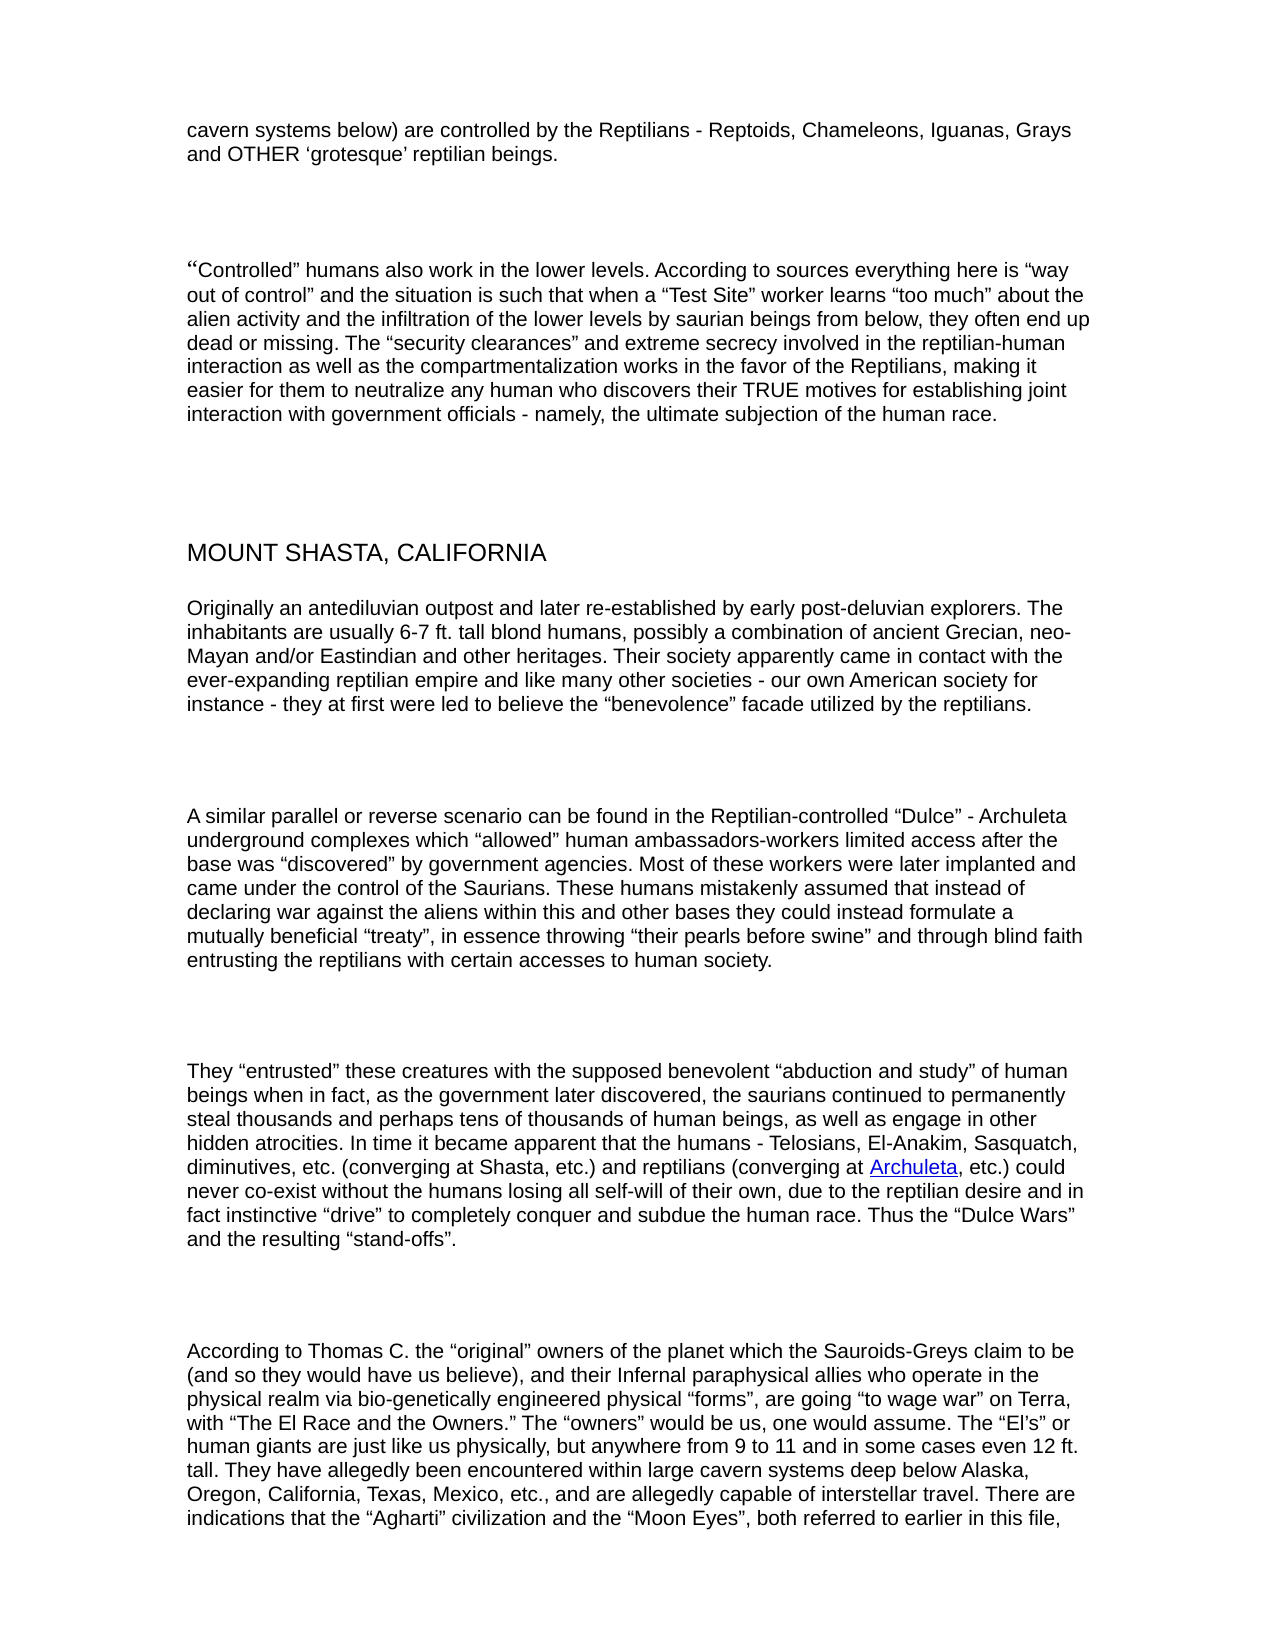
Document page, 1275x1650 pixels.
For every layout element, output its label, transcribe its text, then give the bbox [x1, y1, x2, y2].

text MOUNT SHASTA, CALIFORNIA [187, 514, 1095, 567]
text “Controlled” humans also work in the lower levels. According to sources everything here is “way out of control” and the situation is such that when a “Test Site” worker learns “too much” about the alien activity and the infiltration of the lower levels by saurian beings from below, they often end up dead or missing. The “security clearances” and extreme secrecy involved in the reptilian-human interaction as well as the compartmentalization works in the favor of the Reptilians, making it easier for them to neutralize any human who discovers their TRUE motives for establishing joint interaction with government officials - namely, the ultimate subjection of the human race. [187, 254, 1095, 426]
text Originally an antediluvian outpost and later re-established by early post-deluvian explorers. The inhabitants are usually 6-7 ft. tall blond humans, possibly a combination of ancient Grecian, neo-Mayan and/or Eastindian and other heritages. Their society apparently came in contact with the ever-expanding reptilian empire and like many other societies - our own American society for instance - they at first were led to believe the “benevolence” facade utilized by the reptilians. [187, 596, 1095, 716]
text A similar parallel or reverse scenario can be found in the Reptilian-controlled “Dulce” - Archuleta underground complexes which “allowed” human ambassadors-workers limited access after the base was “discovered” by government agencies. Most of these workers were later implanted and came under the control of the Saurians. These humans mistakenly assumed that instead of declaring war against the aliens within this and other bases they could instead formulate a mutually beneficial “treaty”, in essence throwing “their pearls before swine” and through blind faith entrusting the reptilians with certain accesses to human society. [187, 804, 1095, 971]
text According to Thomas C. the “original” owners of the planet which the Sauroids-Greys claim to be (and so they would have us believe), and their Infernal paraphysical allies who operate in the physical realm via bio-genetically engineered physical “forms”, are going “to wage war” on Terra, with “The El Race and the Owners.” The “owners” would be us, one would assume. The “El’s” or human giants are just like us physically, but anywhere from 9 to 11 and in some cases even 12 ft. tall. They have allegedly been encountered within large cavern systems deep below Alaska, Oregon, California, Texas, Mexico, etc., and are allegedly capable of interstellar travel. There are indications that the “Agharti” civilization and the “Moon Eyes”, both referred to earlier in this file, [187, 1338, 1095, 1530]
text They “entrusted” these creatures with the supposed benevolent “abduction and study” of human beings when in fact, as the government later discovered, the saurians continued to permanently steal thousands and perhaps tens of thousands of human beings, as well as engage in other hidden atrocities. In time it became apparent that the humans - Telosians, El-Anakim, Sasquatch, diminutives, etc. (converging at Shasta, etc.) and reptilians (converging at Archuleta, etc.) could never co-exist without the humans losing all self-will of their own, due to the reptilian desire and in fact instinctive “drive” to completely conquer and subdue the human race. Thus the “Dulce Wars” and the resulting “stand-offs”. [187, 1059, 1095, 1251]
text cavern systems below) are controlled by the Reptilians - Reptoids, Chameleons, Iguanas, Grays and OTHER ‘grotesque’ reptilian beings. [187, 118, 1095, 166]
